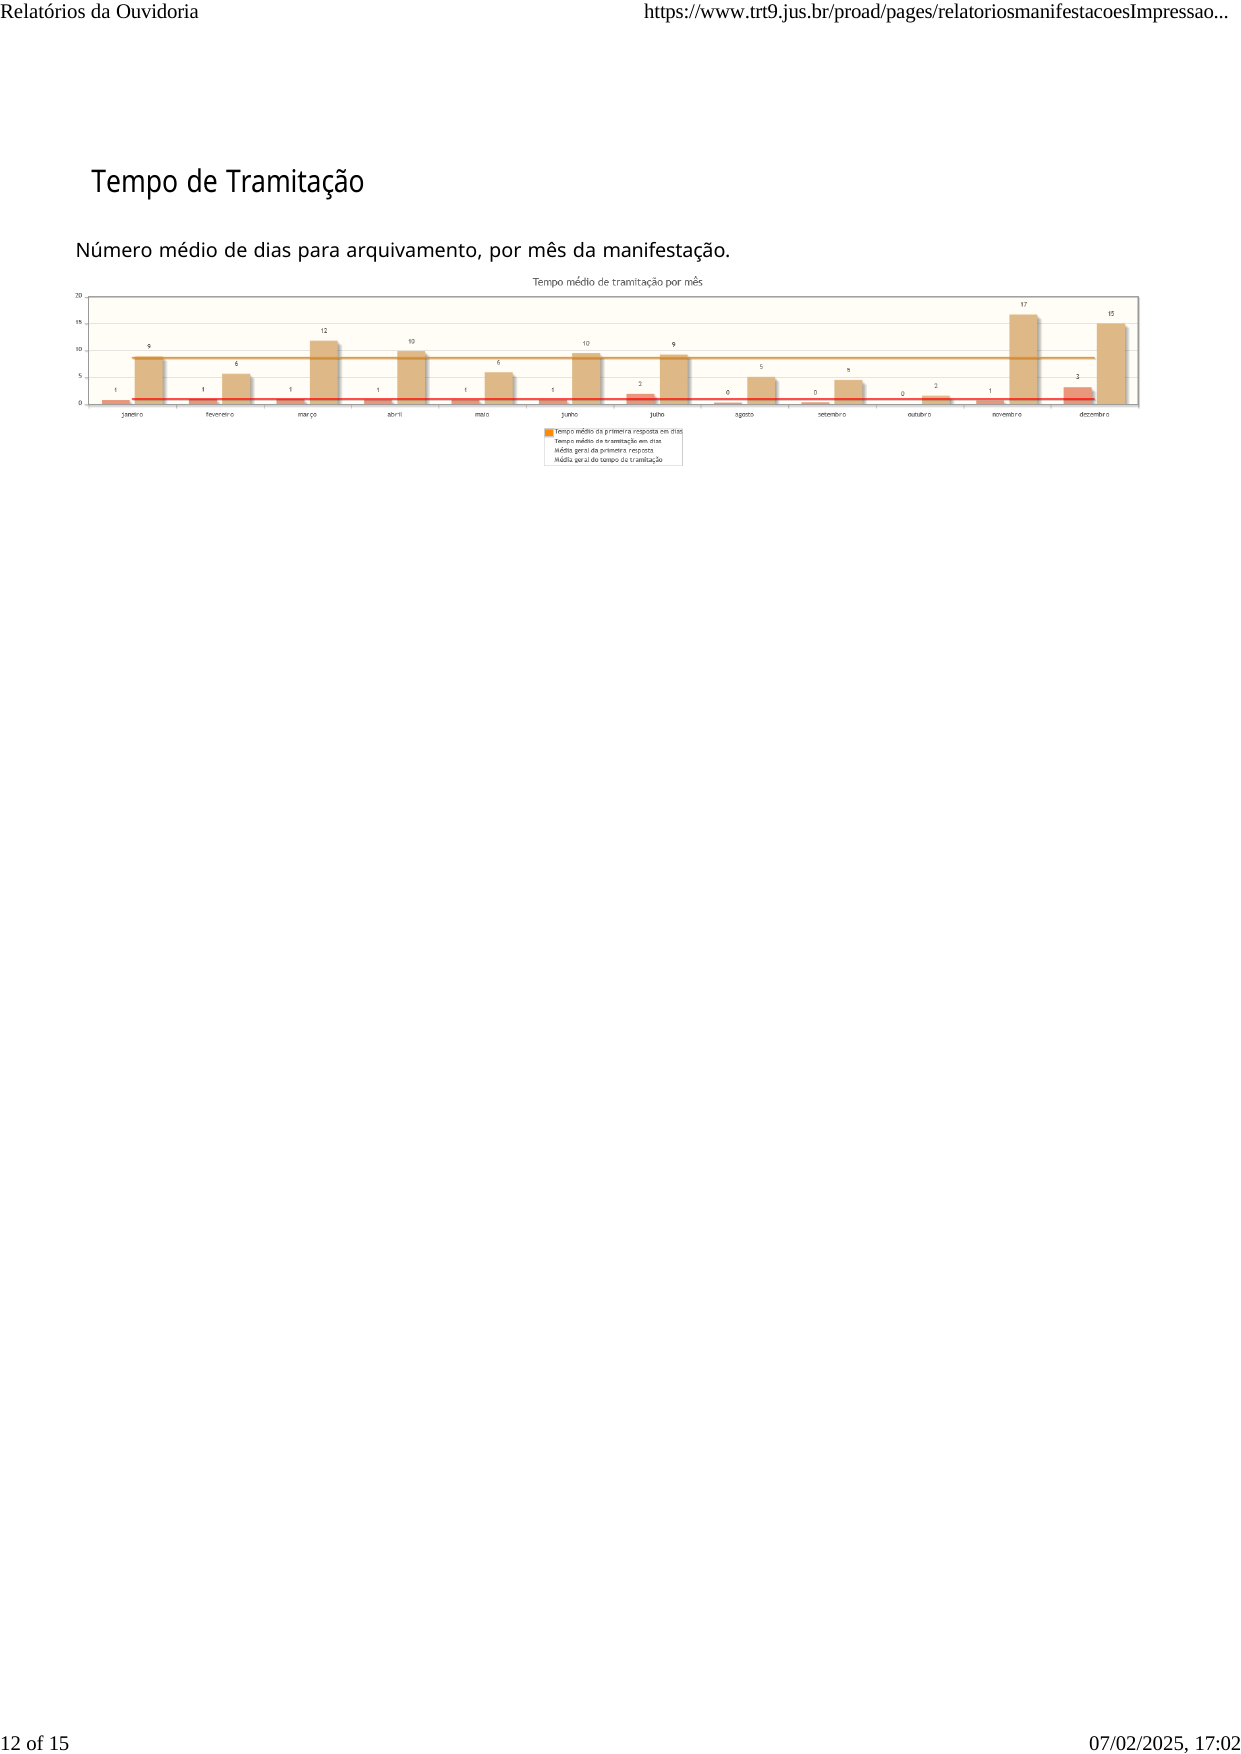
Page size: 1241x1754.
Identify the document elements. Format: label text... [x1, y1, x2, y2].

text Tempo de Tramitação [91, 159, 1166, 202]
picture [75, 276, 1141, 466]
text Número médio de dias para arquivamento, por mês da manifestação. [75, 236, 1166, 263]
